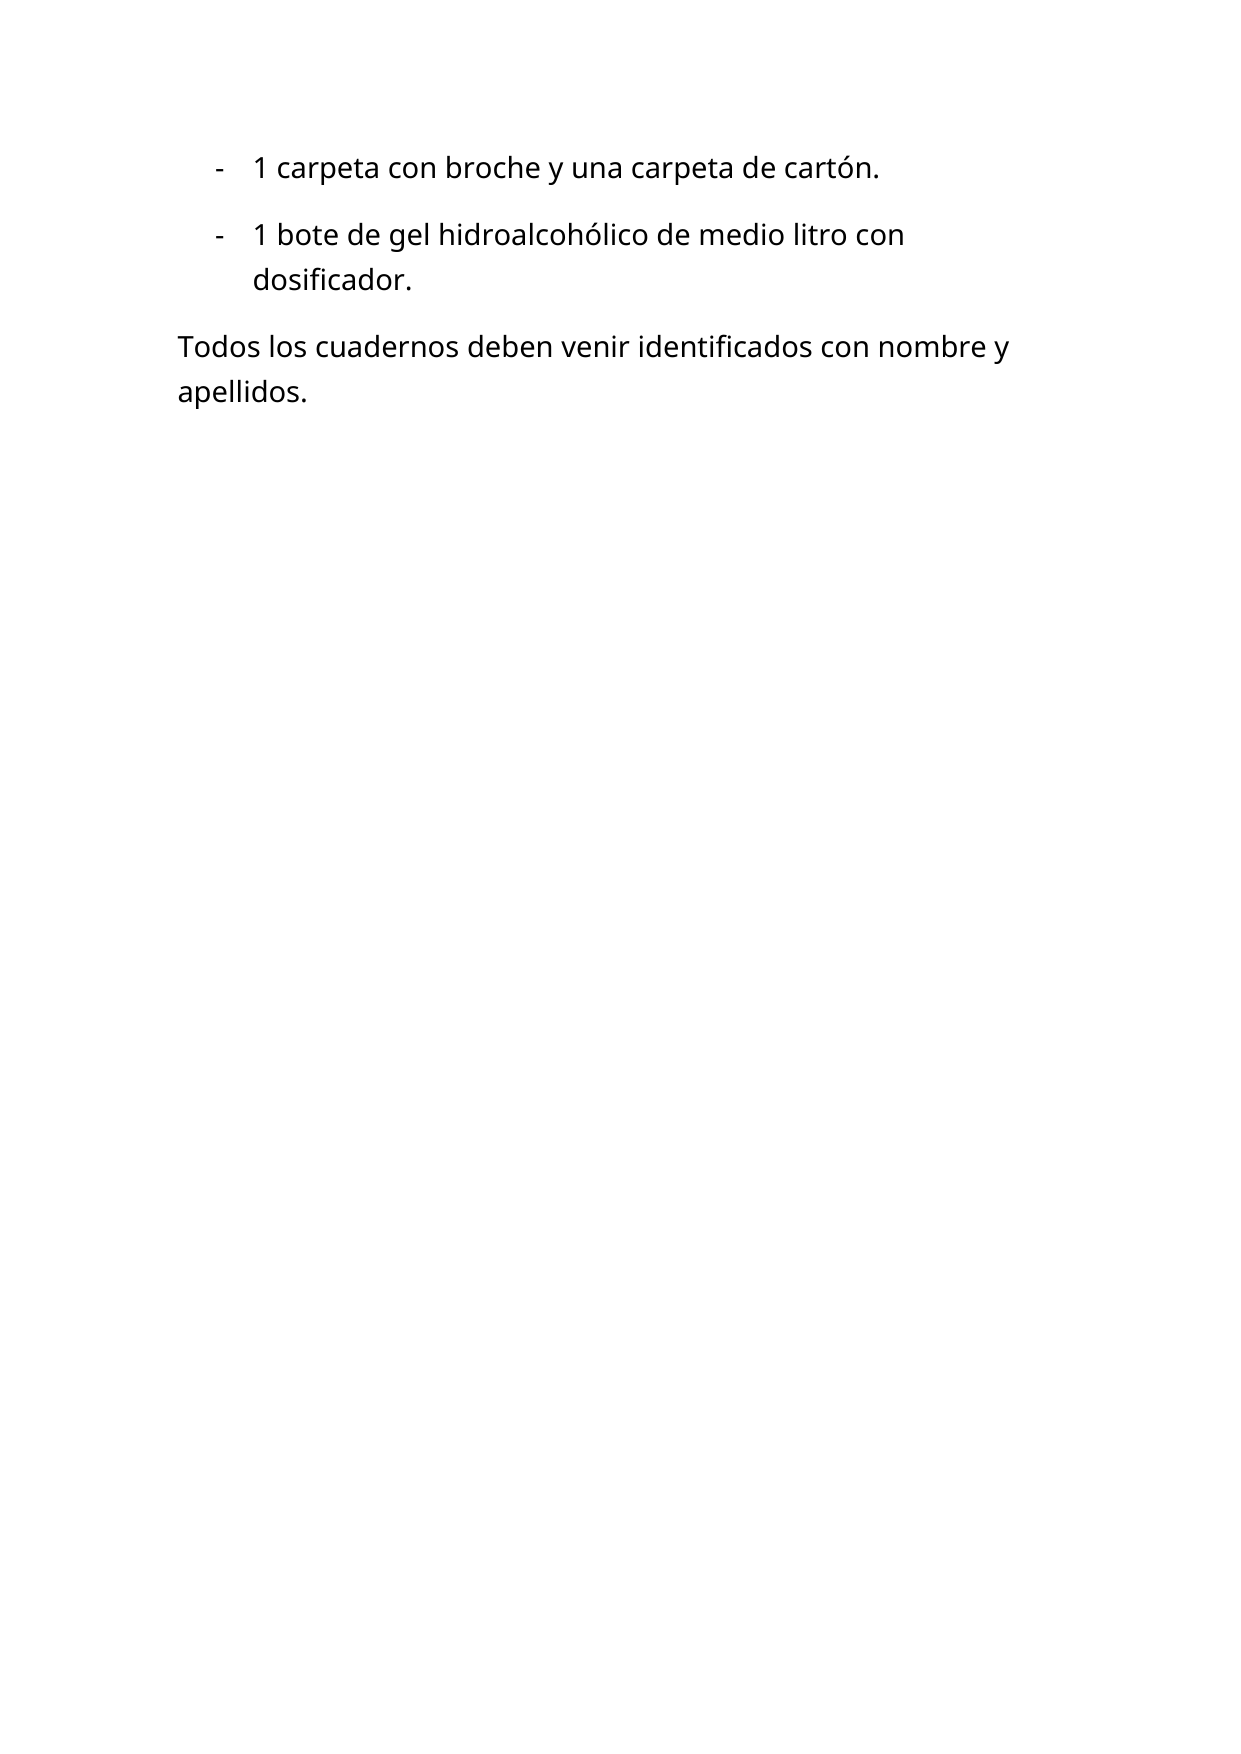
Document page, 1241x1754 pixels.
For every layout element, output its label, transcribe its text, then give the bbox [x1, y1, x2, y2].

list 1 bote de gel hidroalcohólico de medio litro con dosificador. [215, 214, 1063, 299]
text Todos los cuadernos deben venir identificados con nombre y apellidos. [177, 326, 1063, 411]
list 1 carpeta con broche y una carpeta de cartón. [215, 148, 1063, 187]
